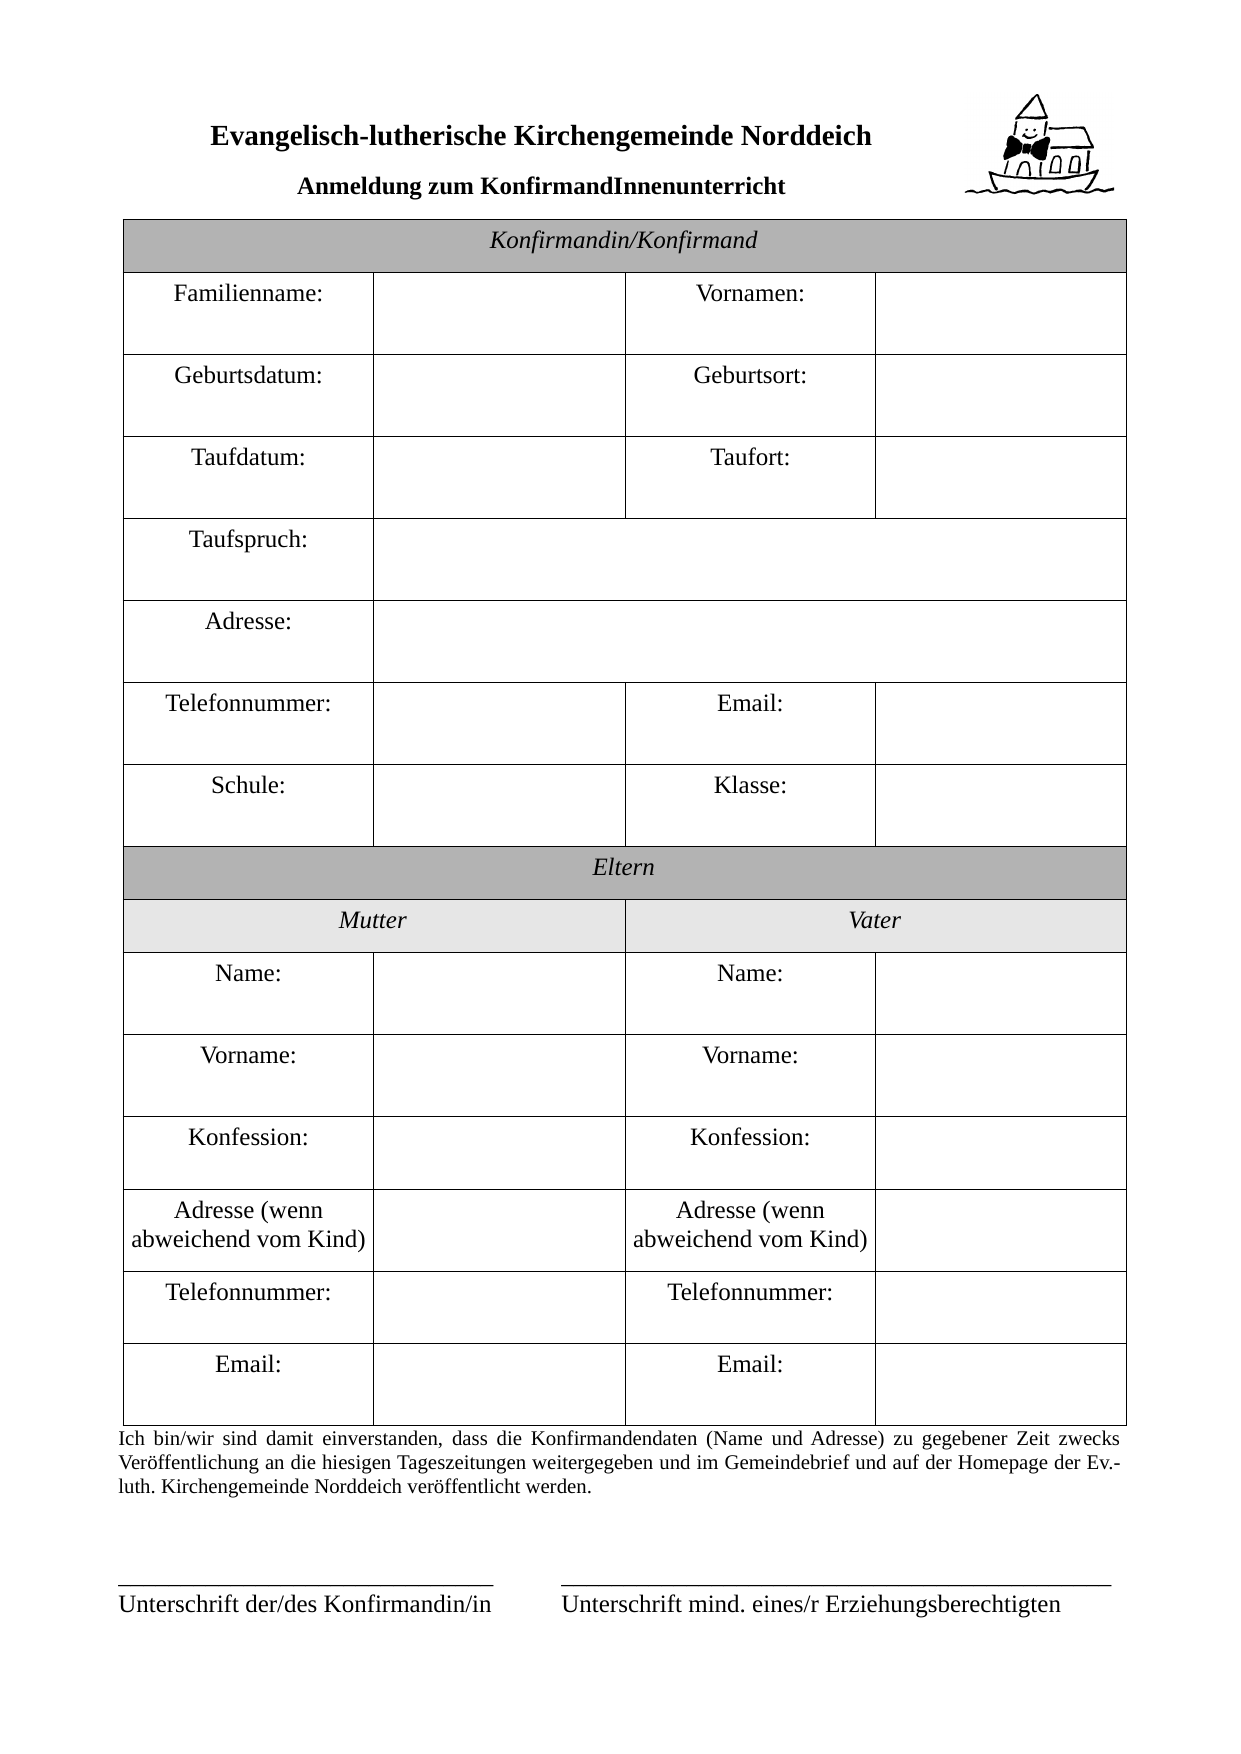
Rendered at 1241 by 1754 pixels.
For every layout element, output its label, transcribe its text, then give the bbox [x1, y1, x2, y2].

table_cell [374, 1117, 625, 1189]
table_cell Vater [626, 900, 1126, 952]
table_cell Geburtsdatum: [124, 355, 373, 436]
table_cell Telefonnummer: [626, 1272, 875, 1343]
table_cell [374, 1272, 625, 1343]
table_cell Vorname: [124, 1035, 373, 1116]
table_cell [374, 1344, 625, 1425]
table_cell [374, 519, 1126, 600]
table_cell Geburtsort: [626, 355, 875, 436]
text Ich bin/wir sind damit einverstanden, dass die Konfirmandendaten (Name und Adresse) zu gegebener Zeit zwecks Veröffentlichung an die hiesigen Tageszeitungen weitergegeben und im Gemeindebrief und auf der Homepage der Ev.-luth. Kirchengemeinde Norddeich veröffentlicht werden. [118, 1426, 1122, 1498]
table_cell Adresse (wenn abweichend vom Kind) [124, 1190, 373, 1271]
table_cell [374, 273, 625, 354]
table_cell Taufort: [626, 437, 875, 518]
table_cell [876, 1344, 1126, 1425]
table_cell [374, 765, 625, 846]
table_cell [876, 1190, 1126, 1271]
table_cell Konfession: [626, 1117, 875, 1189]
table_cell [876, 355, 1126, 436]
table_cell Telefonnummer: [124, 683, 373, 764]
table_cell Email: [124, 1344, 373, 1425]
table_cell [876, 273, 1126, 354]
table_cell [876, 1117, 1126, 1189]
table_cell Konfession: [124, 1117, 373, 1189]
text Anmeldung zum KonfirmandInnenunterricht [118, 171, 1122, 199]
table_cell Vornamen: [626, 273, 875, 354]
table_cell Vorname: [626, 1035, 875, 1116]
table_cell Name: [626, 953, 875, 1034]
table_cell [374, 953, 625, 1034]
table_cell Name: [124, 953, 373, 1034]
table_cell [374, 1190, 625, 1271]
table_cell [374, 437, 625, 518]
table_cell Taufdatum: [124, 437, 373, 518]
text ______________________________ ____________________________________________ [118, 1560, 1122, 1589]
text Unterschrift der/des Konfirmandin/in Unterschrift mind. eines/r Erziehungsberechtigten [118, 1589, 1122, 1618]
text Evangelisch-lutherische Kirchengemeinde Norddeich [118, 118, 964, 152]
table_cell Familienname: [124, 273, 373, 354]
table_cell Taufspruch: [124, 519, 373, 600]
table_cell [374, 601, 1126, 682]
table_cell [374, 1035, 625, 1116]
table_cell Adresse (wenn abweichend vom Kind) [626, 1190, 875, 1271]
table_cell [876, 683, 1126, 764]
table_cell Eltern [124, 847, 1126, 899]
table_cell Mutter [124, 900, 625, 952]
table_cell Email: [626, 1344, 875, 1425]
table_cell Email: [626, 683, 875, 764]
table_cell [876, 953, 1126, 1034]
table_cell [374, 683, 625, 764]
table_header Konfirmandin/Konfirmand [124, 220, 1126, 272]
table_cell [876, 765, 1126, 846]
table_cell [876, 1272, 1126, 1343]
table_cell [876, 437, 1126, 518]
table_cell Telefonnummer: [124, 1272, 373, 1343]
table_cell [876, 1035, 1126, 1116]
table_cell Adresse: [124, 601, 373, 682]
table_cell Schule: [124, 765, 373, 846]
table_cell Klasse: [626, 765, 875, 846]
table_cell [374, 355, 625, 436]
